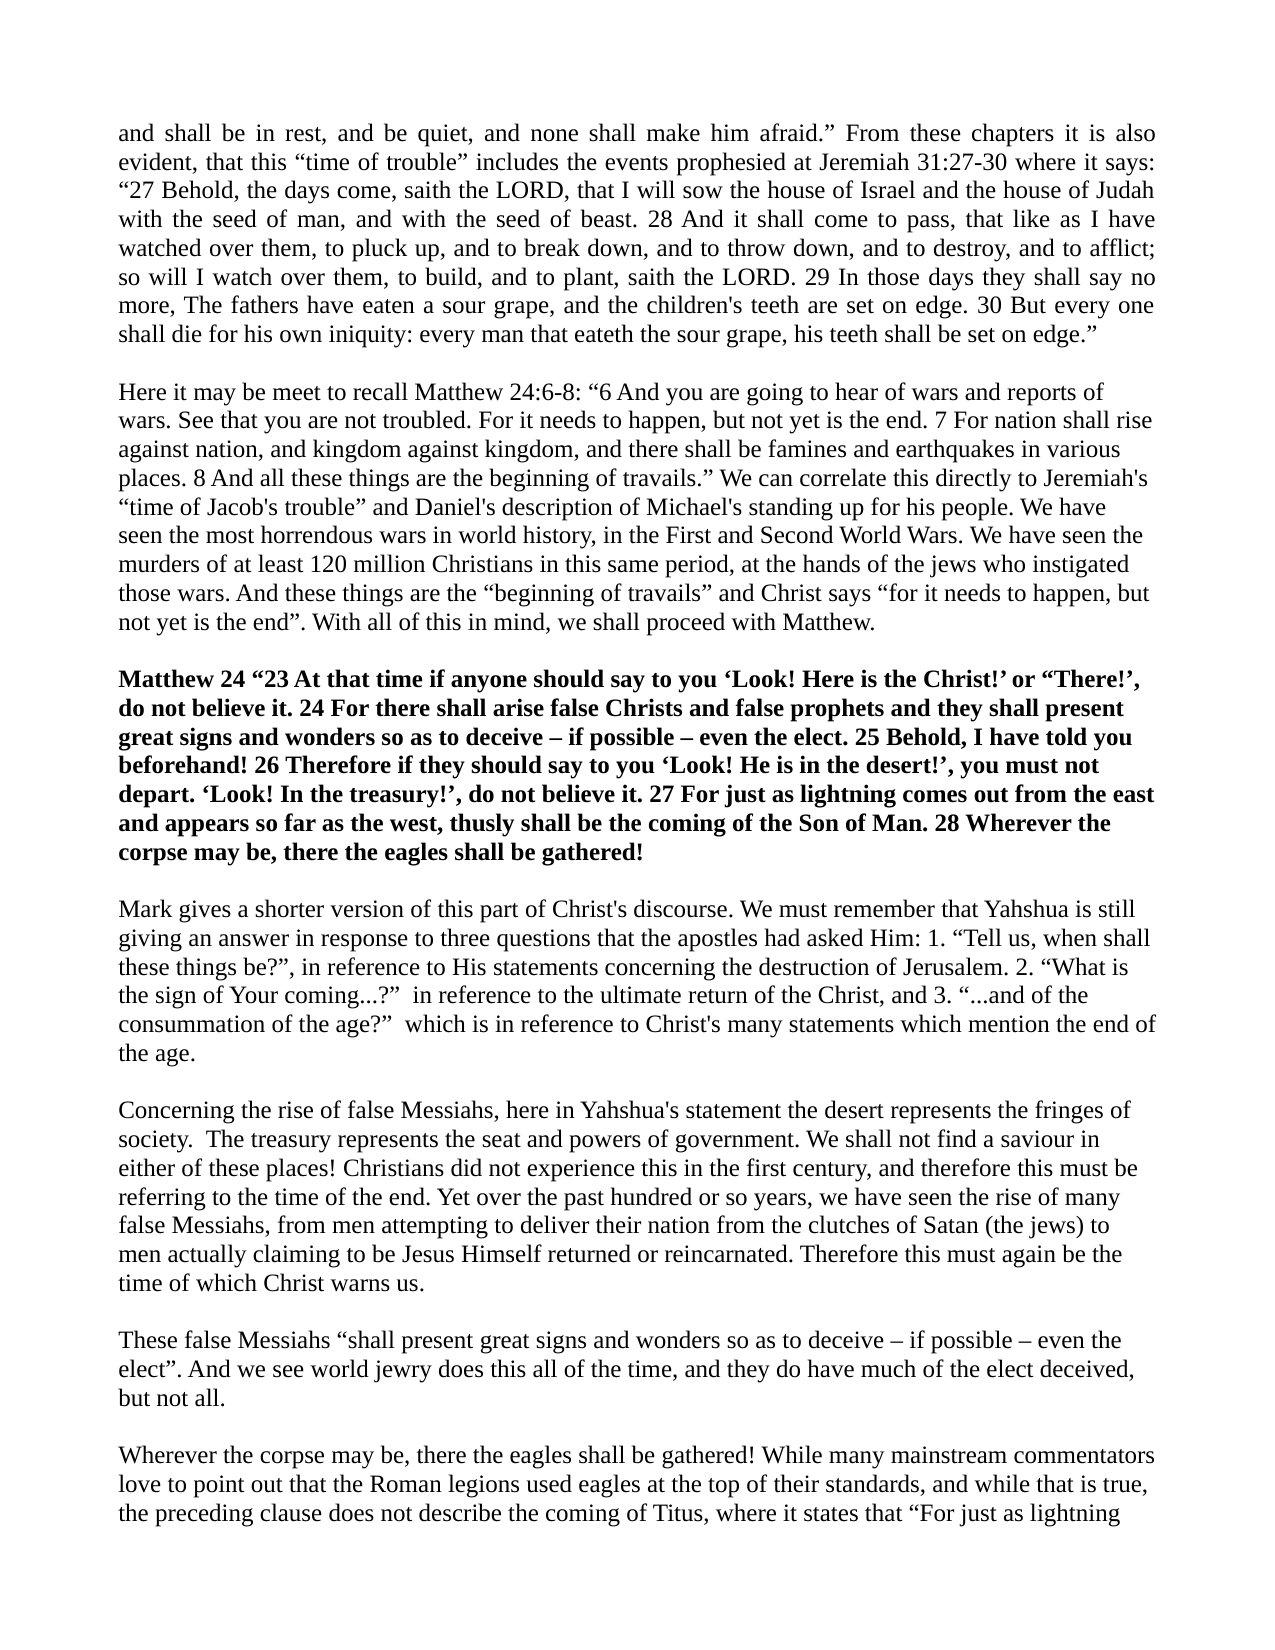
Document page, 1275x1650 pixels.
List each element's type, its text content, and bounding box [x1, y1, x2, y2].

text Here it may be meet to recall Matthew 24:6-8: “6 And you are going to hear of wars and reports of wars. See that you are not troubled. For it needs to happen, but not yet is the end. 7 For nation shall rise against nation, and kingdom against kingdom, and there shall be famines and earthquakes in various places. 8 And all these things are the beginning of travails.” We can correlate this directly to Jeremiah's “time of Jacob's trouble” and Daniel's description of Michael's standing up for his people. We have seen the most horrendous wars in world history, in the First and Second World Wars. We have seen the murders of at least 120 million Christians in this same period, at the hands of the jews who instigated those wars. And these things are the “beginning of travails” and Christ says “for it needs to happen, but not yet is the end”. With all of this in mind, we shall proceed with Matthew. [118, 377, 1157, 636]
text and shall be in rest, and be quiet, and none shall make him afraid.” From these chapters it is also evident, that this “time of trouble” includes the events prophesied at Jeremiah 31:27-30 where it says: “27 Behold, the days come, saith the LORD, that I will sow the house of Israel and the house of Judah with the seed of man, and with the seed of beast. 28 And it shall come to pass, that like as I have watched over them, to pluck up, and to break down, and to throw down, and to destroy, and to afflict; so will I watch over them, to build, and to plant, saith the LORD. 29 In those days they shall say no more, The fathers have eaten a sour grape, and the children's teeth are set on edge. 30 But every one shall die for his own iniquity: every man that eateth the sour grape, his teeth shall be set on edge.” [118, 118, 1157, 348]
text Mark gives a shorter version of this part of Christ's discourse. We must remember that Yahshua is still giving an answer in response to three questions that the apostles had asked Him: 1. “Tell us, when shall these things be?”, in reference to His statements concerning the destruction of Jerusalem. 2. “What is the sign of Your coming...?” in reference to the ultimate return of the Christ, and 3. “...and of the consummation of the age?” which is in reference to Christ's many statements which mention the end of the age. [118, 894, 1157, 1067]
text These false Messiahs “shall present great signs and wonders so as to deceive – if possible – even the elect”. And we see world jewry does this all of the time, and they do have much of the elect deceived, but not all. [118, 1326, 1157, 1412]
text Concerning the rise of false Messiahs, here in Yahshua's statement the desert represents the fringes of society. The treasury represents the seat and powers of government. We shall not find a saviour in either of these places! Christians did not experience this in the first century, and therefore this must be referring to the time of the end. Yet over the past hundred or so years, we have seen the rise of many false Messiahs, from men attempting to deliver their nation from the clutches of Satan (the jews) to men actually claiming to be Jesus Himself returned or reincarnated. Therefore this must again be the time of which Christ warns us. [118, 1096, 1157, 1297]
text Wherever the corpse may be, there the eagles shall be gathered! While many mainstream commentators love to point out that the Roman legions used eagles at the top of their standards, and while that is true, the preceding clause does not describe the coming of Titus, where it states that “For just as lightning [118, 1441, 1157, 1527]
text Matthew 24 “23 At that time if anyone should say to you ‘Look! Here is the Christ!’ or “There!’, do not believe it. 24 For there shall arise false Christs and false prophets and they shall present great signs and wonders so as to deceive – if possible – even the elect. 25 Behold, I have told you beforehand! 26 Therefore if they should say to you ‘Look! He is in the desert!’, you must not depart. ‘Look! In the treasury!’, do not believe it. 27 For just as lightning comes out from the east and appears so far as the west, thusly shall be the coming of the Son of Man. 28 Wherever the corpse may be, there the eagles shall be gathered! [118, 664, 1157, 866]
